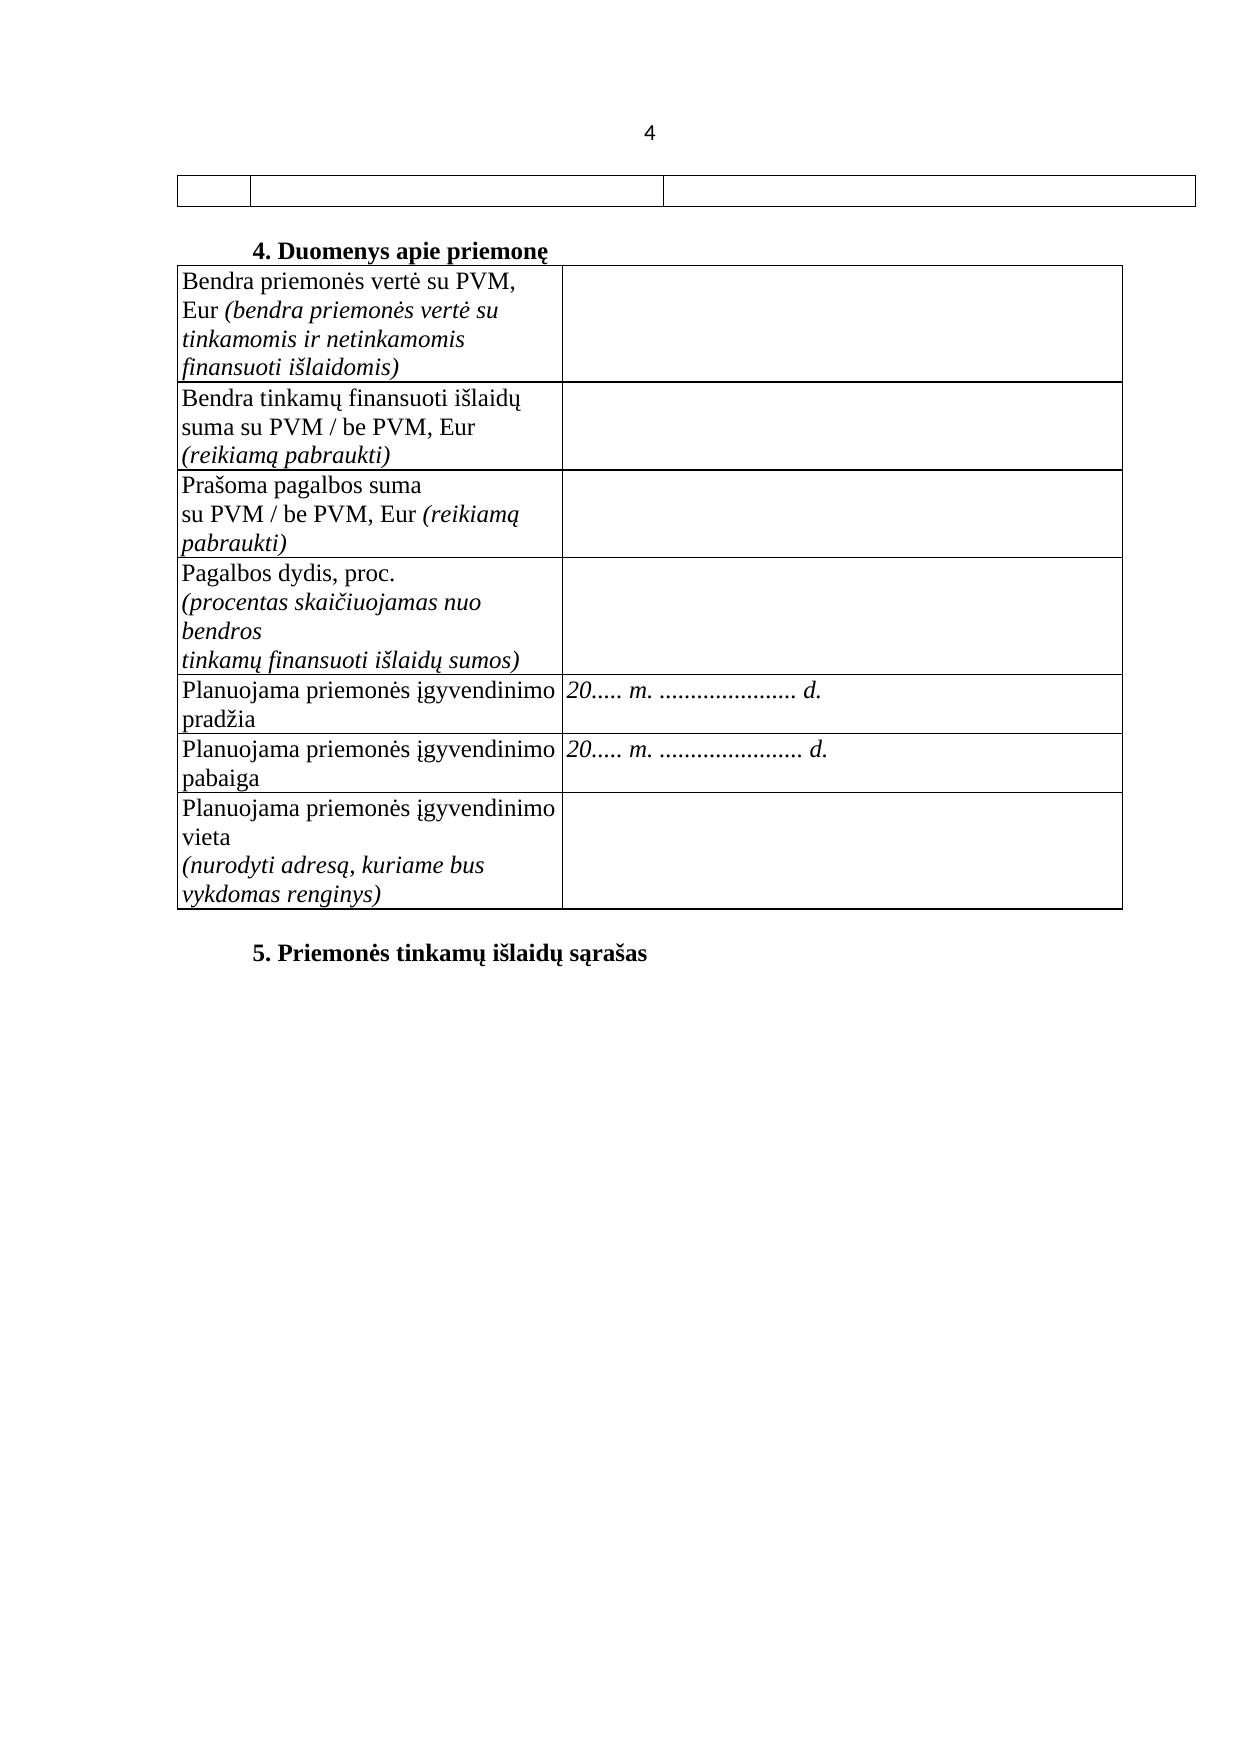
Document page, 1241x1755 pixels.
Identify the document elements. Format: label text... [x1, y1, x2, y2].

table_cell Prašoma pagalbos suma su PVM / be PVM, Eur (reikiamą pabraukti) [178, 471, 562, 557]
text 4. Duomenys apie priemonę [177, 236, 1122, 265]
table_cell Planuojama priemonės įgyvendinimo pradžia [178, 675, 562, 732]
table_cell [563, 471, 1122, 557]
table_cell [563, 383, 1122, 469]
table_header Bendra priemonės vertė su PVM, Eur (bendra priemonės vertė su tinkamomis ir netinkamomis finansuoti išlaidomis) [178, 266, 562, 381]
table_cell Bendra tinkamų finansuoti išlaidų suma su PVM / be PVM, Eur (reikiamą pabraukti) [178, 383, 562, 469]
table_header [563, 266, 1122, 381]
table_cell [563, 558, 1122, 673]
table_cell Pagalbos dydis, proc. (procentas skaičiuojamas nuo bendros tinkamų finansuoti išlaidų sumos) [178, 558, 562, 673]
table_cell [251, 176, 663, 206]
table_cell [178, 176, 250, 206]
table_cell Planuojama priemonės įgyvendinimo vieta (nurodyti adresą, kuriame bus vykdomas renginys) [178, 793, 562, 908]
text 5. Priemonės tinkamų išlaidų sąrašas [177, 938, 1122, 967]
table_cell Planuojama priemonės įgyvendinimo pabaiga [178, 734, 562, 792]
table_cell 20..... m. ...................... d. [563, 675, 1122, 732]
table_cell [563, 793, 1122, 908]
table_cell 20..... m. ....................... d. [563, 734, 1122, 792]
table_cell [664, 176, 1195, 206]
